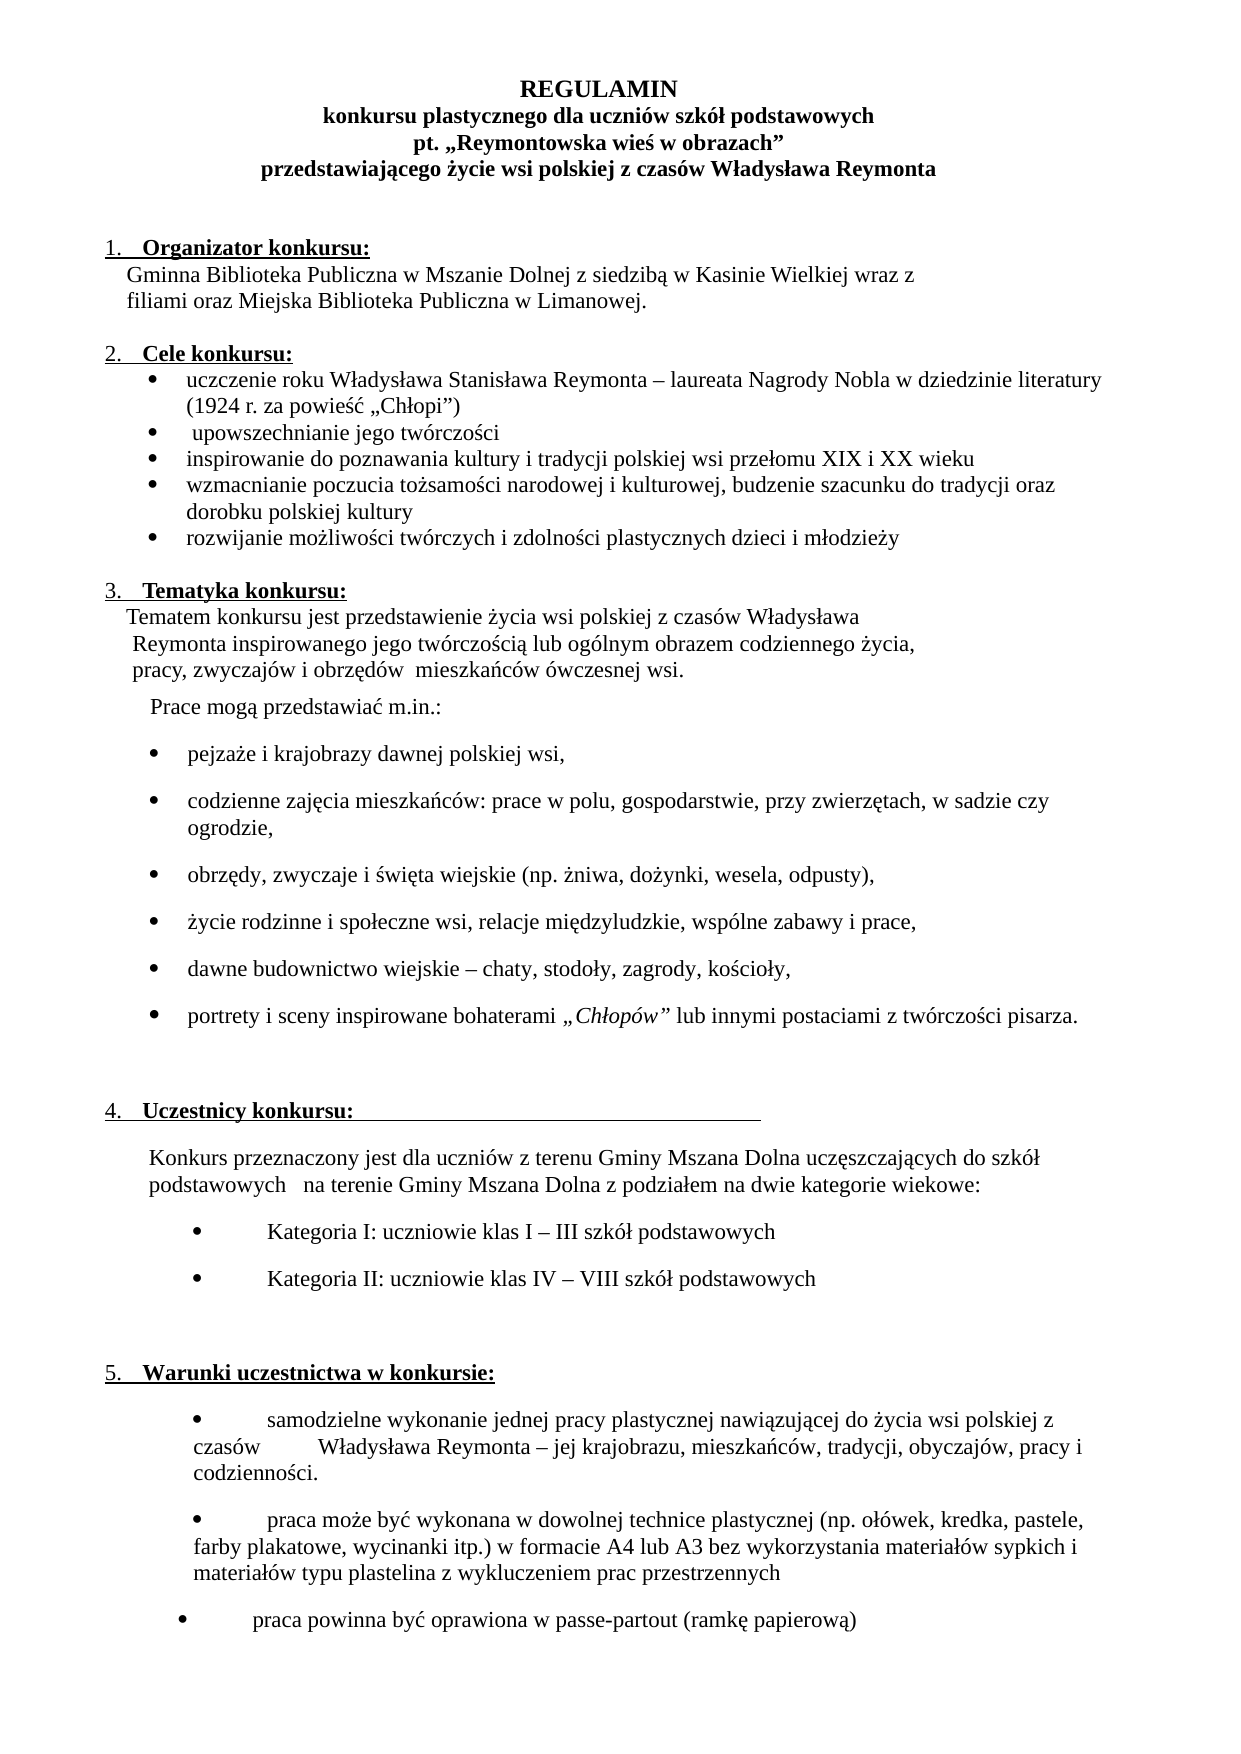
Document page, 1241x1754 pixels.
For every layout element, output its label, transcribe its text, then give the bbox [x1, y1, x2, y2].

text Gminna Biblioteka Publiczna w Mszanie Dolnej z siedzibą w Kasinie Wielkiej wraz z [75, 261, 1122, 287]
list portrety i sceny inspirowane bohaterami „Chłopów” lub innymi postaciami z twórczości pisarza. [150, 1002, 1122, 1029]
list Warunki uczestnictwa w konkursie: [104, 1359, 1122, 1386]
list Tematyka konkursu: [104, 577, 1122, 603]
list Cele konkursu: [104, 340, 1122, 366]
list codzienne zajęcia mieszkańców: prace w polu, gospodarstwie, przy zwierzętach, w sadzie czy ogrodzie, [150, 787, 1122, 840]
list dawne budownictwo wiejskie – chaty, stodoły, zagrody, kościoły, [150, 955, 1122, 981]
list życie rodzinne i społeczne wsi, relacje międzyludzkie, wspólne zabawy i prace, [150, 908, 1122, 934]
list Kategoria I: uczniowie klas I – III szkół podstawowych [193, 1218, 1122, 1244]
text Prace mogą przedstawiać m.in.: [150, 693, 1122, 719]
list samodzielne wykonanie jednej pracy plastycznej nawiązującej do życia wsi polskiej z czasów Władysława Reymonta – jej krajobrazu, mieszkańców, tradycji, obyczajów, pracy i codzienności. [193, 1407, 1122, 1486]
list rozwijanie możliwości twórczych i zdolności plastycznych dzieci i młodzieży [149, 524, 1122, 551]
list upowszechnianie jego twórczości [149, 419, 1122, 445]
list obrzędy, zwyczaje i święta wiejskie (np. żniwa, dożynki, wesela, odpusty), [150, 861, 1122, 887]
text Konkurs przeznaczony jest dla uczniów z terenu Gminy Mszana Dolna uczęszczających do szkół podstawowych na terenie Gminy Mszana Dolna z podziałem na dwie kategorie wiekowe: [149, 1144, 1122, 1197]
text Tematem konkursu jest przedstawienie życia wsi polskiej z czasów Władysława [75, 603, 1122, 630]
list inspirowanie do poznawania kultury i tradycji polskiej wsi przełomu XIX i XX wieku [149, 445, 1122, 472]
text Reymonta inspirowanego jego twórczością lub ogólnym obrazem codziennego życia, [75, 630, 1122, 656]
text REGULAMIN [75, 74, 1122, 103]
text pracy, zwyczajów i obrzędów mieszkańców ówczesnej wsi. [75, 656, 1122, 682]
text konkursu plastycznego dla uczniów szkół podstawowych [75, 103, 1122, 129]
list uczczenie roku Władysława Stanisława Reymonta – laureata Nagrody Nobla w dziedzinie literatury (1924 r. za powieść „Chłopi”) [149, 366, 1122, 419]
list praca powinna być oprawiona w passe-partout (ramkę papierową) [178, 1606, 1122, 1633]
list Uczestnicy konkursu: [104, 1097, 1122, 1123]
list Organizator konkursu: [104, 234, 1122, 261]
text filiami oraz Miejska Biblioteka Publiczna w Limanowej. [75, 287, 1122, 313]
list pejzaże i krajobrazy dawnej polskiej wsi, [150, 740, 1122, 766]
list praca może być wykonana w dowolnej technice plastycznej (np. ołówek, kredka, pastele, farby plakatowe, wycinanki itp.) w formacie A4 lub A3 bez wykorzystania materiałów sypkich i materiałów typu plastelina z wykluczeniem prac przestrzennych [193, 1506, 1122, 1586]
text pt. „Reymontowska wieś w obrazach” [75, 129, 1122, 155]
text przedstawiającego życie wsi polskiej z czasów Władysława Reymonta [75, 155, 1122, 182]
list wzmacnianie poczucia tożsamości narodowej i kulturowej, budzenie szacunku do tradycji oraz dorobku polskiej kultury [149, 472, 1122, 524]
list Kategoria II: uczniowie klas IV – VIII szkół podstawowych [193, 1265, 1122, 1291]
